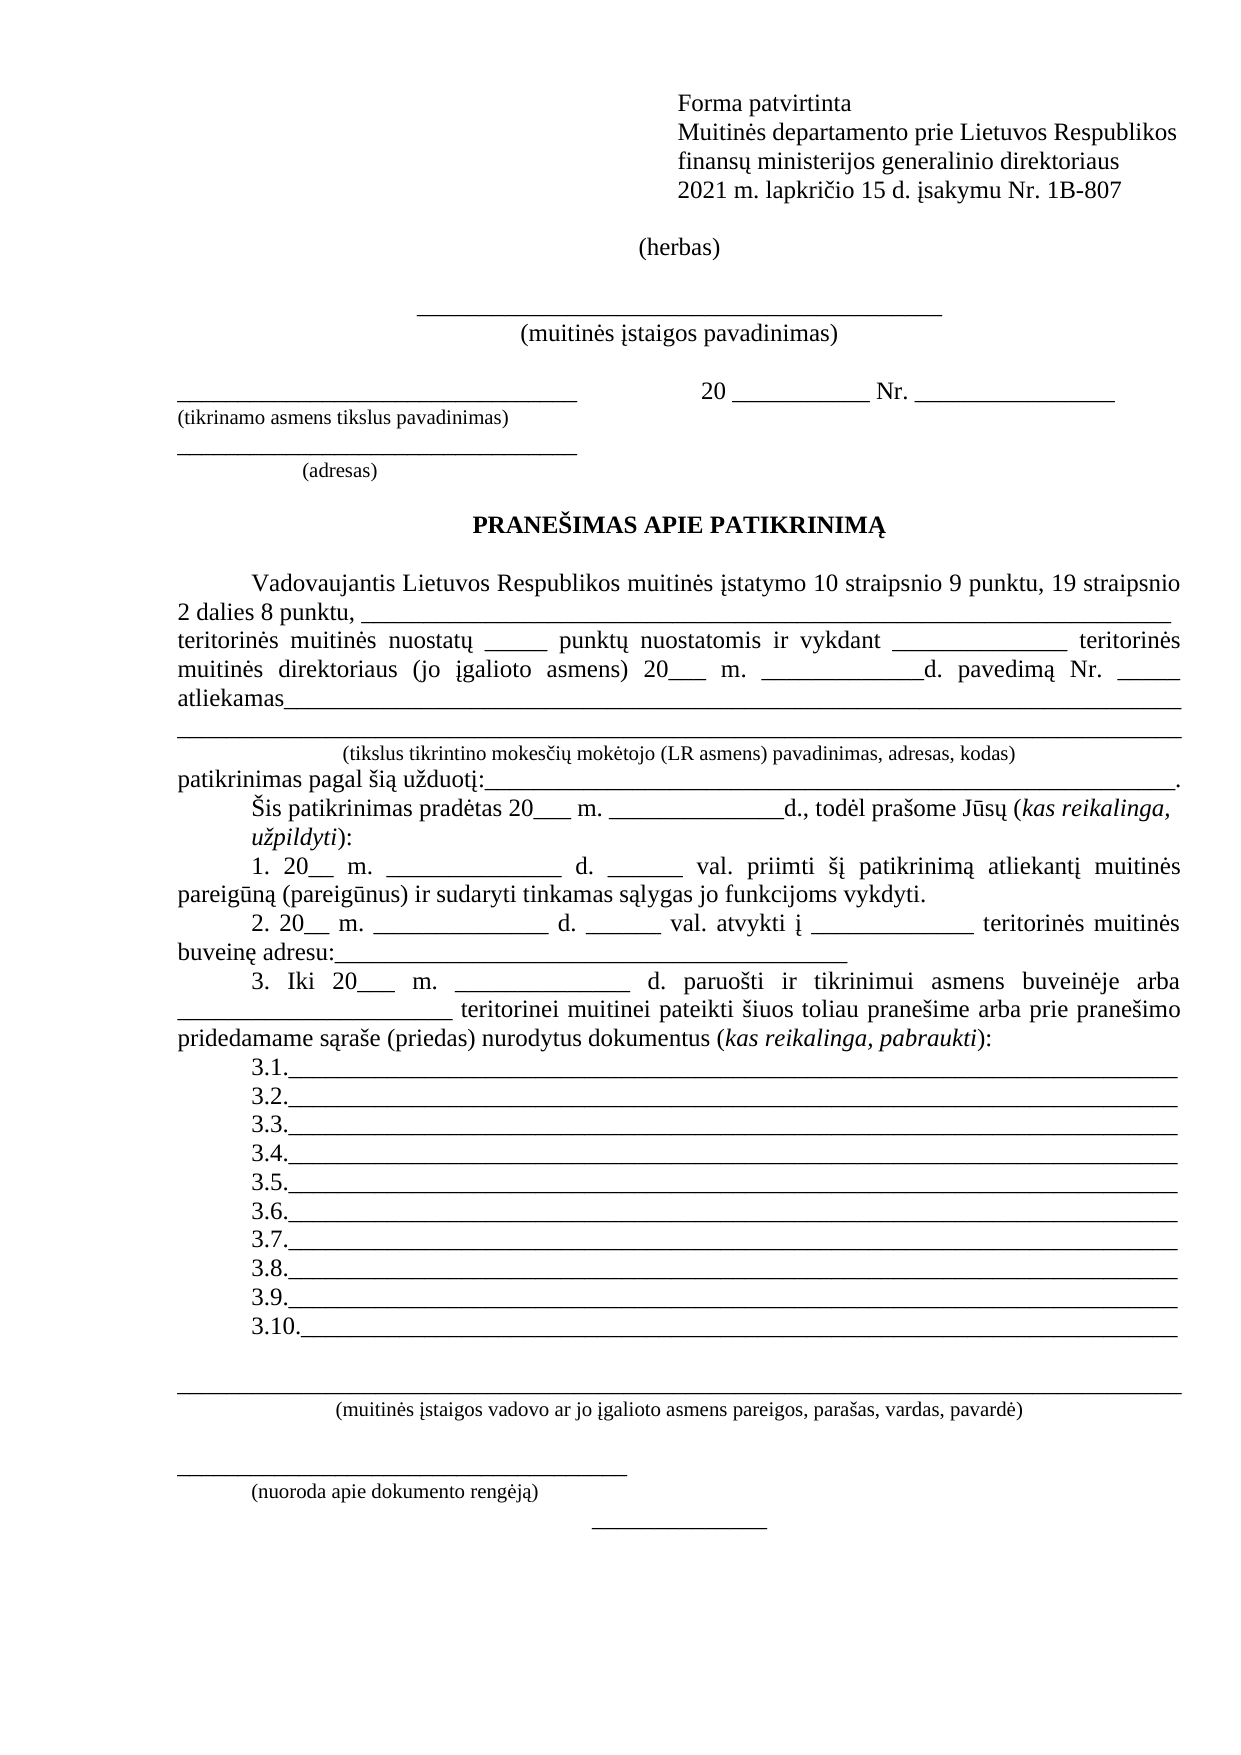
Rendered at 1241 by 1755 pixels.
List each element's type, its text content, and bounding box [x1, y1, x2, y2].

text PRANEŠIMAS APIE PATIKRINIMĄ [177, 510, 1181, 539]
text (herbas) [177, 232, 1181, 261]
text (nuoroda apie dokumento rengėją) [177, 1478, 1181, 1503]
text 3.9. [177, 1282, 1181, 1311]
text 3.10. [177, 1311, 1181, 1339]
text užpildyti): [177, 822, 1181, 851]
text 1. 20__ m. ______________ d. ______ val. priimti šį patikrinimą atliekantį muitinės pareigūną (pareigūnus) ir sudaryti tinkamas sąlygas jo funkcijoms vykdyti. [177, 851, 1181, 908]
text 3. Iki 20___ m. ______________ d. paruošti ir tikrinimui asmens buveinėje arba ______________________ teritorinei muitinei pateikti šiuos toliau pranešime arba prie pranešimo pridedamame sąraše (priedas) nurodytus dokumentus (kas reikalinga, pabraukti): [177, 966, 1181, 1052]
text patikrinimas pagal šią užduotį: . [177, 764, 1181, 793]
text (tikslus tikrintino mokesčių mokėtojo (LR asmens) pavadinimas, adresas, kodas) [177, 740, 1181, 764]
text Muitinės departamento prie Lietuvos Respublikos [627, 117, 1181, 146]
text (tikrinamo asmens tikslus pavadinimas) [177, 405, 1181, 429]
text Forma patvirtinta [177, 88, 1181, 117]
text 3.7. [177, 1224, 1181, 1253]
text 3.1. [177, 1052, 1181, 1081]
text 2. 20__ m. ______________ d. ______ val. atvykti į _____________ teritorinės muitinės buveinę adresu:_________________________________________ [177, 908, 1181, 966]
text 3.5. [177, 1167, 1181, 1196]
text (muitinės įstaigos pavadinimas) [177, 318, 1181, 347]
text 3.8. [177, 1253, 1181, 1282]
text teritorinės muitinės nuostatų _____ punktų nuostatomis ir vykdant ______________ teritorinės muitinės direktoriaus (jo įgalioto asmens) 20___ m. _____________d. pavedimą Nr. _____ atliekamas [177, 625, 1181, 712]
text finansų ministerijos generalinio direktoriaus [627, 146, 1181, 175]
text ______________ [177, 1503, 1181, 1531]
text 3.4. [177, 1138, 1181, 1167]
text (adresas) [177, 458, 1181, 482]
text Šis patikrinimas pradėtas 20___ m. ______________d., todėl prašome Jūsų (kas reikalinga, [177, 793, 1181, 822]
text 3.3. [177, 1109, 1181, 1138]
text 3.2. [177, 1081, 1181, 1109]
text Vadovaujantis Lietuvos Respublikos muitinės įstatymo 10 straipsnio 9 punktu, 19 straipsnio 2 dalies 8 punktu, [177, 568, 1181, 625]
text 3.6. [177, 1196, 1181, 1224]
text 20 ___________ Nr. ________________ [177, 376, 1181, 405]
text 2021 m. lapkričio 15 d. įsakymu Nr. 1B-807 [627, 175, 1181, 203]
text (muitinės įstaigos vadovo ar jo įgalioto asmens pareigos, parašas, vardas, pavardė) [177, 1397, 1181, 1421]
text __________________________________________ [177, 290, 1181, 318]
